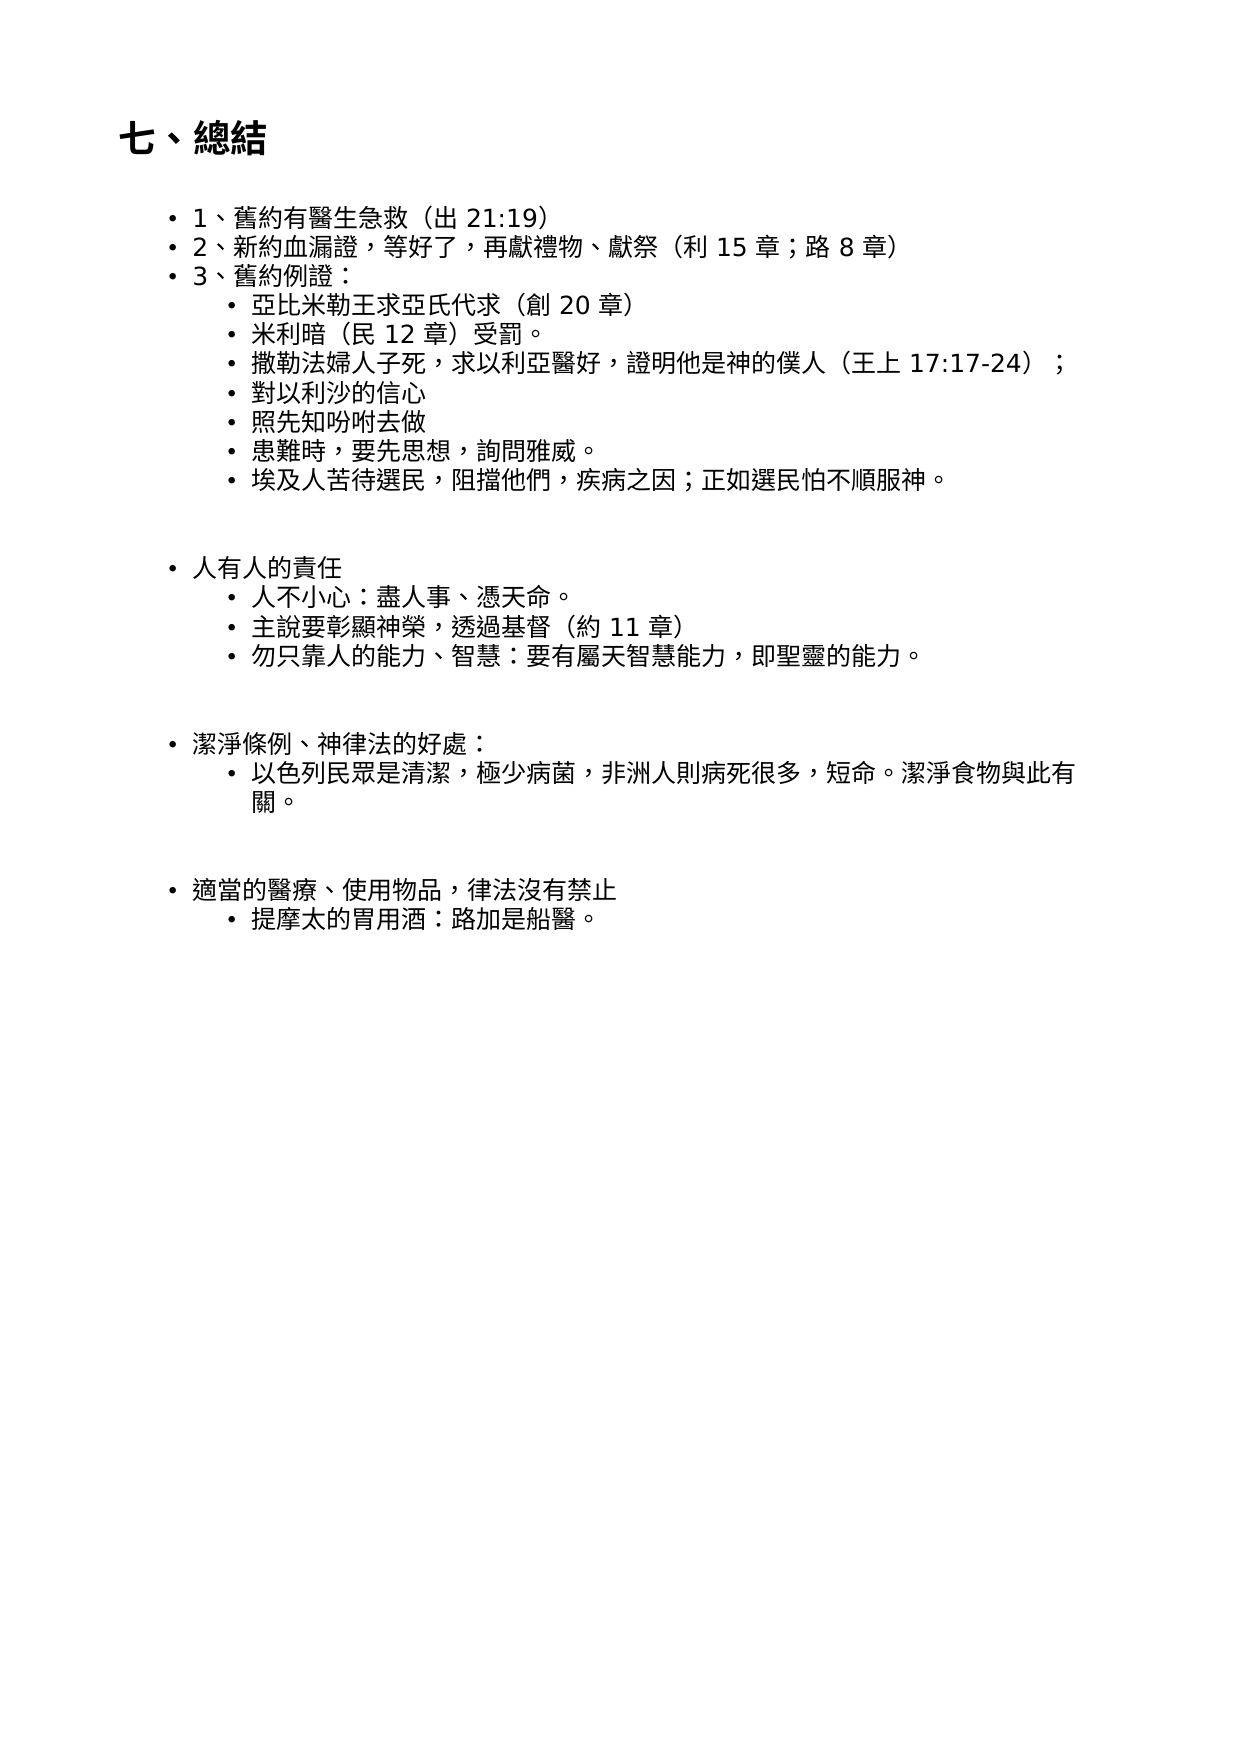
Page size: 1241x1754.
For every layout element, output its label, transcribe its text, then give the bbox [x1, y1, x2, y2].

list 照先知吩咐去做 [236, 408, 1122, 437]
list 埃及人苦待選民，阻擋他們，疾病之因；正如選民怕不順服神。 [236, 466, 1122, 495]
list 對以利沙的信心 [236, 379, 1122, 408]
subtitle 七、總結 [118, 118, 1122, 162]
list 人不小心：盡人事、憑天命。 [236, 583, 1122, 613]
list 1、舊約有醫生急救（出 21:19） [177, 204, 1122, 233]
list 2、新約血漏證，等好了，再獻禮物、獻祭（利 15 章；路 8 章） [177, 233, 1122, 262]
list 患難時，要先思想，詢問雅威。 [236, 437, 1122, 466]
list 米利暗（民 12 章）受罰。 [236, 320, 1122, 349]
list 撒勒法婦人子死，求以利亞醫好，證明他是神的僕人（王上 17:17-24）； [236, 349, 1122, 379]
list 人有人的責任 [177, 554, 1122, 583]
list 潔淨條例、神律法的好處： [177, 730, 1122, 759]
list 以色列民眾是清潔，極少病菌，非洲人則病死很多，短命。潔淨食物與此有關。 [236, 759, 1122, 817]
list 亞比米勒王求亞氏代求（創 20 章） [236, 291, 1122, 320]
list 3、舊約例證： [177, 262, 1122, 291]
list 適當的醫療、使用物品，律法沒有禁止 [177, 876, 1122, 906]
list 提摩太的胃用酒：路加是船醫。 [236, 906, 1122, 935]
list 勿只靠人的能力、智慧：要有屬天智慧能力，即聖靈的能力。 [236, 642, 1122, 671]
list 主說要彰顯神榮，透過基督（約 11 章） [236, 613, 1122, 642]
